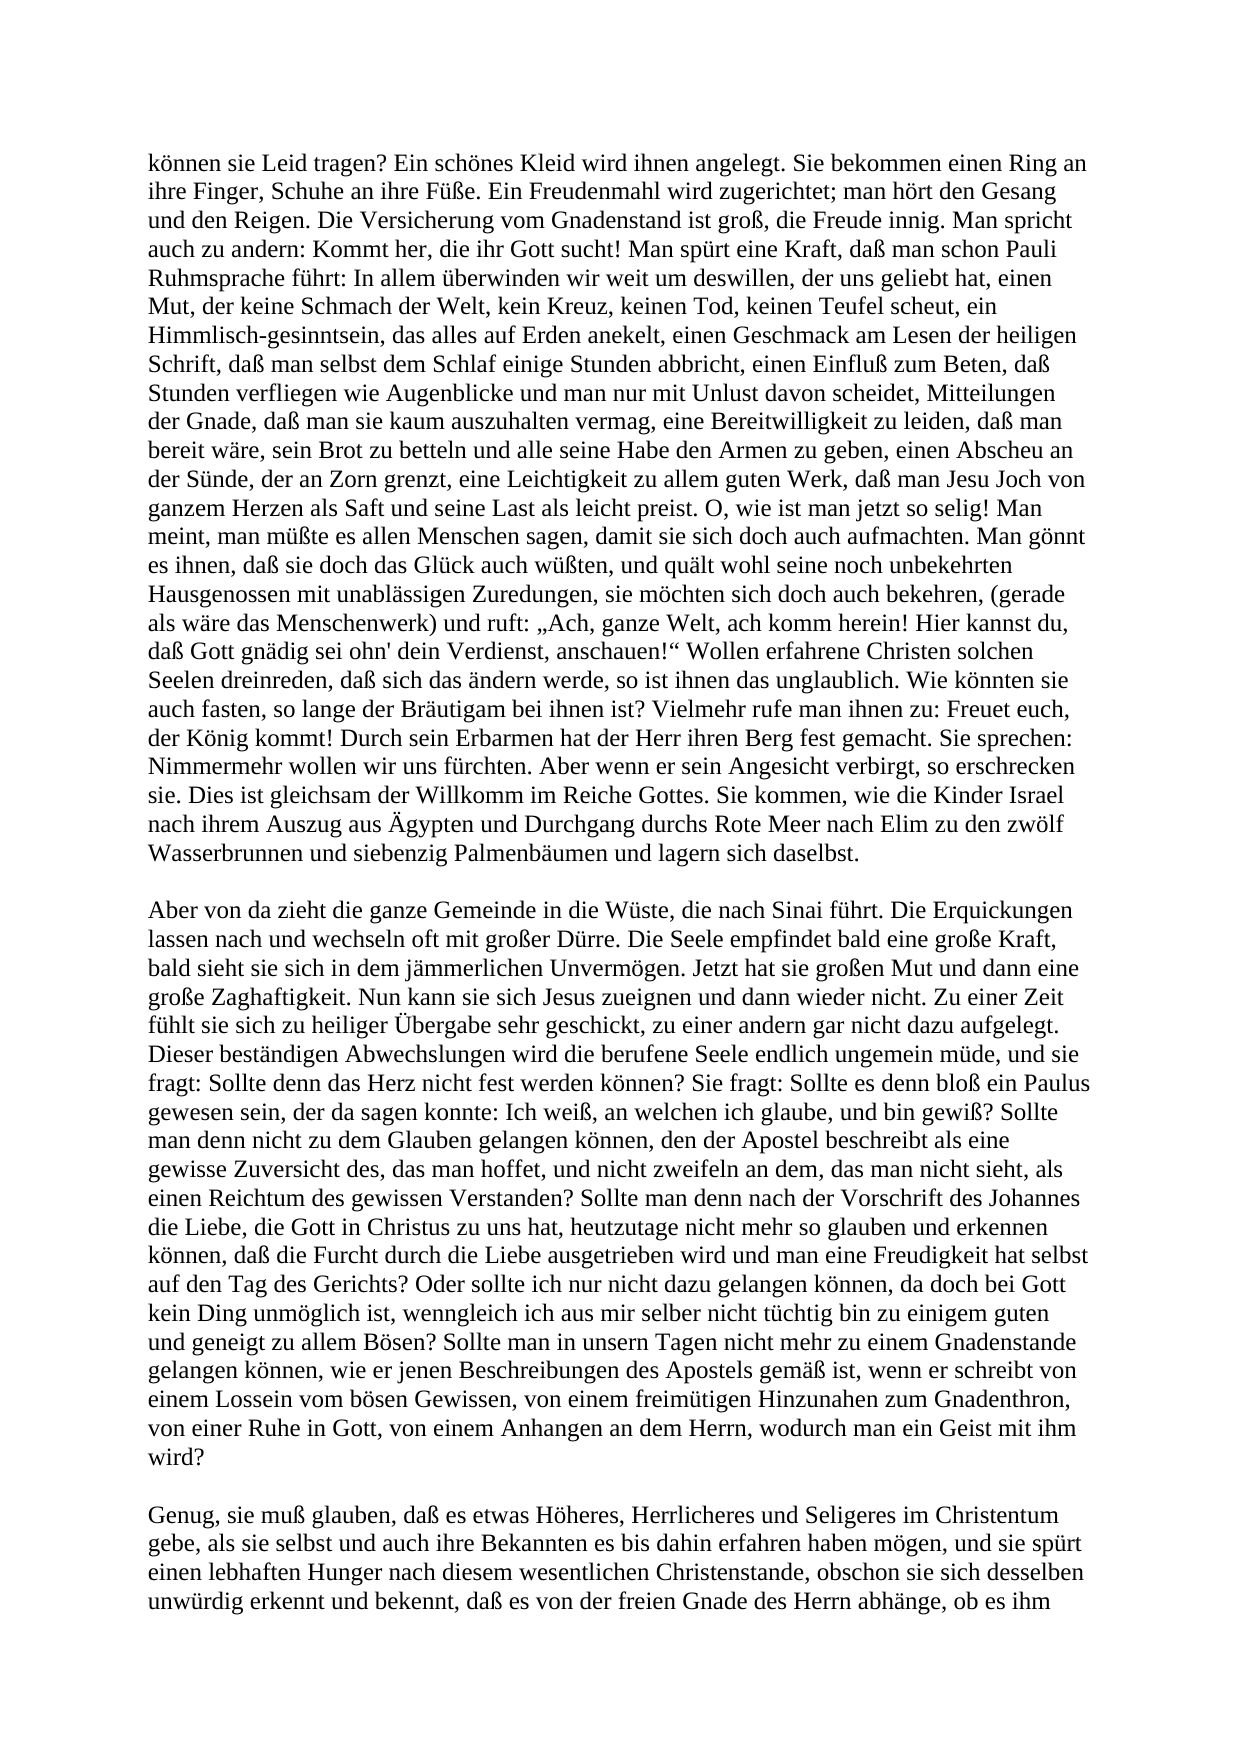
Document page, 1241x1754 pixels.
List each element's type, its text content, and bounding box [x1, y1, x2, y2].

text Aber von da zieht die ganze Gemeinde in die Wüste, die nach Sinai führt. Die Erquickungen lassen nach und wechseln oft mit großer Dürre. Die Seele empfindet bald eine große Kraft, bald sieht sie sich in dem jämmerlichen Unvermögen. Jetzt hat sie großen Mut und dann eine große Zaghaftigkeit. Nun kann sie sich Jesus zueignen und dann wieder nicht. Zu einer Zeit fühlt sie sich zu heiliger Übergabe sehr geschickt, zu einer andern gar nicht dazu aufgelegt. Dieser beständigen Abwechslungen wird die berufene Seele endlich ungemein müde, und sie fragt: Sollte denn das Herz nicht fest werden können? Sie fragt: Sollte es denn bloß ein Paulus gewesen sein, der da sagen konnte: Ich weiß, an welchen ich glaube, und bin gewiß? Sollte man denn nicht zu dem Glauben gelangen können, den der Apostel beschreibt als eine gewisse Zuversicht des, das man hoffet, und nicht zweifeln an dem, das man nicht sieht, als einen Reichtum des gewissen Verstanden? Sollte man denn nach der Vorschrift des Johannes die Liebe, die Gott in Christus zu uns hat, heutzutage nicht mehr so glauben und erkennen können, daß die Furcht durch die Liebe ausgetrieben wird und man eine Freudigkeit hat selbst auf den Tag des Gerichts? Oder sollte ich nur nicht dazu gelangen können, da doch bei Gott kein Ding unmöglich ist, wenngleich ich aus mir selber nicht tüchtig bin zu einigem guten und geneigt zu allem Bösen? Sollte man in unsern Tagen nicht mehr zu einem Gnadenstande gelangen können, wie er jenen Beschreibungen des Apostels gemäß ist, wenn er schreibt von einem Lossein vom bösen Gewissen, von einem freimütigen Hinzunahen zum Gnadenthron, von einer Ruhe in Gott, von einem Anhangen an dem Herrn, wodurch man ein Geist mit ihm wird? [148, 896, 1093, 1471]
text können sie Leid tragen? Ein schönes Kleid wird ihnen angelegt. Sie bekommen einen Ring an ihre Finger, Schuhe an ihre Füße. Ein Freudenmahl wird zugerichtet; man hört den Gesang und den Reigen. Die Versicherung vom Gnadenstand ist groß, die Freude innig. Man spricht auch zu andern: Kommt her, die ihr Gott sucht! Man spürt eine Kraft, daß man schon Pauli Ruhmsprache führt: In allem überwinden wir weit um deswillen, der uns geliebt hat, einen Mut, der keine Schmach der Welt, kein Kreuz, keinen Tod, keinen Teufel scheut, ein Himmlisch-gesinntsein, das alles auf Erden anekelt, einen Geschmack am Lesen der heiligen Schrift, daß man selbst dem Schlaf einige Stunden abbricht, einen Einfluß zum Beten, daß Stunden verfliegen wie Augenblicke und man nur mit Unlust davon scheidet, Mitteilungen der Gnade, daß man sie kaum auszuhalten vermag, eine Bereitwilligkeit zu leiden, daß man bereit wäre, sein Brot zu betteln und alle seine Habe den Armen zu geben, einen Abscheu an der Sünde, der an Zorn grenzt, eine Leichtigkeit zu allem guten Werk, daß man Jesu Joch von ganzem Herzen als Saft und seine Last als leicht preist. O, wie ist man jetzt so selig! Man meint, man müßte es allen Menschen sagen, damit sie sich doch auch aufmachten. Man gönnt es ihnen, daß sie doch das Glück auch wüßten, und quält wohl seine noch unbekehrten Hausgenossen mit unablässigen Zuredungen, sie möchten sich doch auch bekehren, (gerade als wäre das Menschenwerk) und ruft: „Ach, ganze Welt, ach komm herein! Hier kannst du, daß Gott gnädig sei ohn' dein Verdienst, anschauen!“ Wollen erfahrene Christen solchen Seelen dreinreden, daß sich das ändern werde, so ist ihnen das unglaublich. Wie könnten sie auch fasten, so lange der Bräutigam bei ihnen ist? Vielmehr rufe man ihnen zu: Freuet euch, der König kommt! Durch sein Erbarmen hat der Herr ihren Berg fest gemacht. Sie sprechen: Nimmermehr wollen wir uns fürchten. Aber wenn er sein Angesicht verbirgt, so erschrecken sie. Dies ist gleichsam der Willkomm im Reiche Gottes. Sie kommen, wie die Kinder Israel nach ihrem Auszug aus Ägypten und Durchgang durchs Rote Meer nach Elim zu den zwölf Wasserbrunnen und siebenzig Palmenbäumen und lagern sich daselbst. [148, 148, 1093, 866]
text Genug, sie muß glauben, daß es etwas Höheres, Herrlicheres und Seligeres im Christentum gebe, als sie selbst und auch ihre Bekannten es bis dahin erfahren haben mögen, und sie spürt einen lebhaften Hunger nach diesem wesentlichen Christenstande, obschon sie sich desselben unwürdig erkennt und bekennt, daß es von der freien Gnade des Herrn abhänge, ob es ihm [148, 1500, 1093, 1615]
